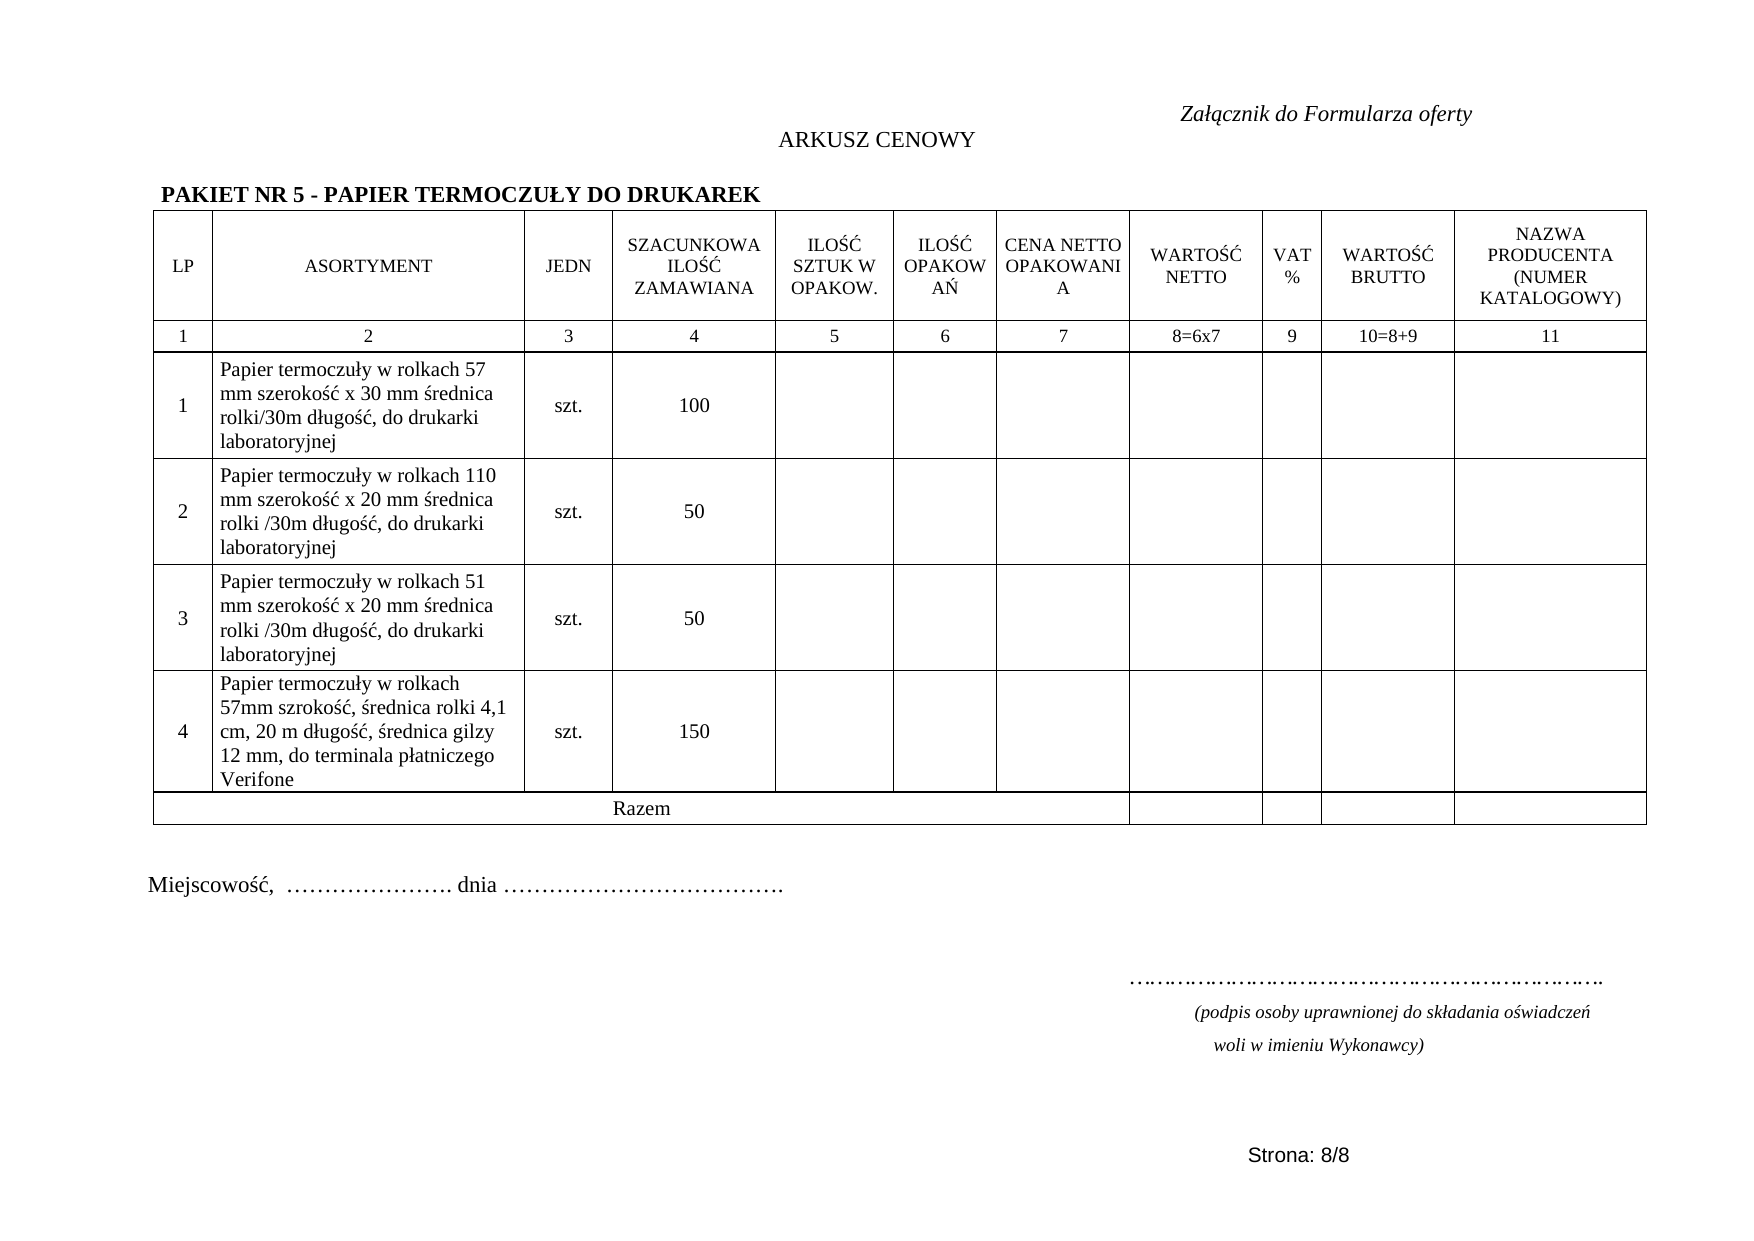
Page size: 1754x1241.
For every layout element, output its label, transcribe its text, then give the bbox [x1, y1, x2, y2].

table_header [1454, 179, 1646, 210]
table_cell szt. [525, 565, 612, 670]
table_cell [1455, 565, 1646, 670]
table_cell [1455, 793, 1646, 824]
table_cell [894, 459, 996, 564]
text Miejscowość, …………………. dnia ………………………………. [148, 864, 1606, 897]
table_cell szt. [525, 459, 612, 564]
table_cell 6 [894, 321, 996, 351]
table_cell [1130, 793, 1262, 824]
table_cell [1130, 671, 1262, 791]
table_cell [1263, 459, 1321, 564]
table_cell [776, 565, 893, 670]
table_cell [894, 565, 996, 670]
table_cell [1455, 671, 1646, 791]
table_cell [1455, 459, 1646, 564]
table_cell [1455, 353, 1646, 458]
table_cell [894, 671, 996, 791]
table_cell 1 [154, 321, 212, 351]
table_cell [894, 353, 996, 458]
table_cell WARTOŚĆ BRUTTO [1322, 211, 1454, 320]
table_cell CENA NETTO OPAKOWANIA [997, 211, 1129, 320]
table_cell NAZWA PRODUCENTA (NUMER KATALOGOWY) [1455, 211, 1646, 320]
table_cell Razem [154, 793, 1129, 824]
table_header PAKIET NR 5 - PAPIER TERMOCZUŁY DO DRUKAREK [154, 179, 1129, 210]
table_cell 5 [776, 321, 893, 351]
table_cell 4 [613, 321, 775, 351]
table_cell 8=6x7 [1130, 321, 1262, 351]
text (podpis osoby uprawnionej do składania oświadczeń woli w imieniu Wykonawcy) [1033, 989, 1606, 1056]
text ARKUSZ CENOWY [148, 126, 1606, 153]
table_cell [1322, 565, 1454, 670]
text Załącznik do Formularza oferty [1106, 100, 1606, 126]
table_cell Papier termoczuły w rolkach 57mm szrokość, średnica rolki 4,1 cm, 20 m długość, średnica gilzy 12 mm, do terminala płatniczego Verifone [213, 671, 524, 791]
table_cell [1263, 565, 1321, 670]
table_cell 1 [154, 353, 212, 458]
table_cell LP [154, 211, 212, 320]
table_cell szt. [525, 671, 612, 791]
table_cell 100 [613, 353, 775, 458]
table_cell ASORTYMENT [213, 211, 524, 320]
table_cell [1322, 671, 1454, 791]
table_cell [997, 671, 1129, 791]
table_cell Papier termoczuły w rolkach 57 mm szerokość x 30 mm średnica rolki/30m długość, do drukarki laboratoryjnej [213, 353, 524, 458]
table_cell [997, 459, 1129, 564]
table_cell [1322, 793, 1454, 824]
table_cell 3 [154, 565, 212, 670]
table_cell [1322, 459, 1454, 564]
table_cell JEDN [525, 211, 612, 320]
table_cell [1263, 793, 1321, 824]
table_cell 7 [997, 321, 1129, 351]
table_cell VAT % [1263, 211, 1321, 320]
table_cell [776, 353, 893, 458]
table_cell Papier termoczuły w rolkach 110 mm szerokość x 20 mm średnica rolki /30m długość, do drukarki laboratoryjnej [213, 459, 524, 564]
table_cell [1322, 353, 1454, 458]
table_cell szt. [525, 353, 612, 458]
text ……………………………………………………………. [679, 956, 1606, 989]
table_cell [1130, 353, 1262, 458]
table_cell 50 [613, 565, 775, 670]
table_cell [1263, 671, 1321, 791]
table_cell 3 [525, 321, 612, 351]
table_cell SZACUNKOWA ILOŚĆ ZAMAWIANA [613, 211, 775, 320]
table_cell 4 [154, 671, 212, 791]
table_cell 50 [613, 459, 775, 564]
table_cell 2 [154, 459, 212, 564]
table_cell 10=8+9 [1322, 321, 1454, 351]
table_cell WARTOŚĆ NETTO [1130, 211, 1262, 320]
table_cell 9 [1263, 321, 1321, 351]
table_cell ILOŚĆ OPAKOWAŃ [894, 211, 996, 320]
table_cell [776, 671, 893, 791]
table_cell 2 [213, 321, 524, 351]
table_cell 11 [1455, 321, 1646, 351]
table_header [1263, 179, 1322, 210]
table_cell [1130, 565, 1262, 670]
table_cell [1130, 459, 1262, 564]
table_cell [997, 353, 1129, 458]
table_cell ILOŚĆ SZTUK W OPAKOW. [776, 211, 893, 320]
table_cell [1263, 353, 1321, 458]
table_header [1130, 179, 1262, 210]
table_cell [997, 565, 1129, 670]
table_cell 150 [613, 671, 775, 791]
table_cell [776, 459, 893, 564]
table_cell Papier termoczuły w rolkach 51 mm szerokość x 20 mm średnica rolki /30m długość, do drukarki laboratoryjnej [213, 565, 524, 670]
table_header [1322, 179, 1454, 210]
